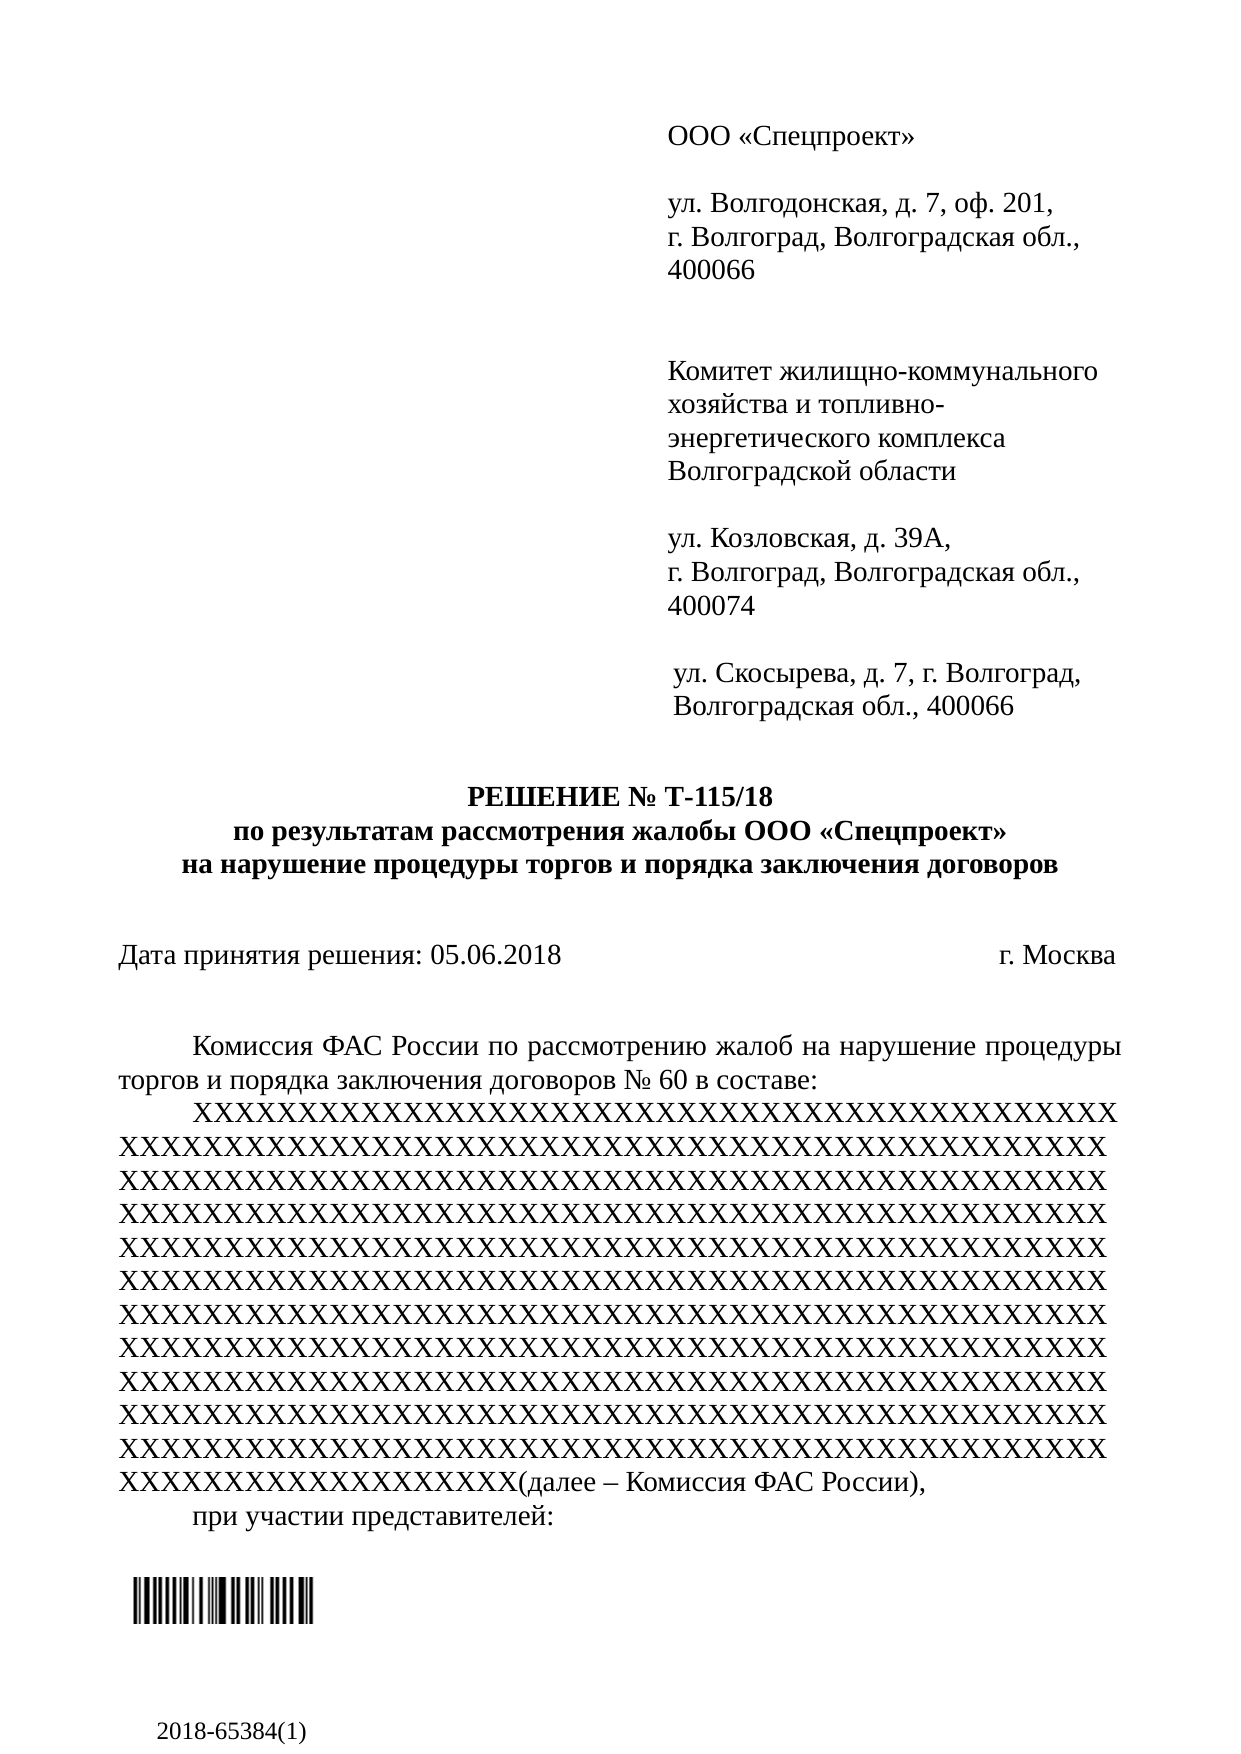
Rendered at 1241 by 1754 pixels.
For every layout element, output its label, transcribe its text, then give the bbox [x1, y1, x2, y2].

text ул. Козловская, д. 39А, г. Волгоград, Волгоградская обл., 400074 [667, 521, 1122, 621]
text XXXXXXXXXXXXXXXXXXXXXXXXXXXXXXXXXXXXXXXXXXXXXXXXXXXXXXXXXXXXXXXXXXXXXXXXXXXXXXXXXXXXXXXXXXXXXXXXXXXXXXXXXXXXXXXXXXXXXXXXXXXXXXXXXXXXXXXXXXXXXXXXXXXXXXXXXXXXXXXXXXXXXXXXXXXXXXXXXXXXXXXXXXXXXXXXXXXXXXXXXXXXXXXXXXXXXXXXXXXXXXXXXXXXXXXXXXXXXXXXXXXXXXXXXXXXXXXXXXXXXXXXXXXXXXXXXXXXXXXXXXXXXXXXXXXXXXXXXXXXXXXXXXXXXXXXXXXXXXXXXXXXXXXXXXXXXXXXXXXXXXXXXXXXXXXXXXXXXXXXXXXXXXXXXXXXXXXXXXXXXXXXXXXXXXXXXXXXXXXXXXXXXXXXXXXXXXXXXXXXXXXXXXXXXXXXXXXXXXXXXXXXXXXXXXXXXXXXXXXXXXXXXXXXXXXXXXXXXXXXXXXXXXXXXXXXXXXXXXXXXXXXXXXXXXXXXXXXXXXXXXXXXXXXXXXXX(далее – Комиссия ФАС России), [118, 1096, 1122, 1498]
text РЕШЕНИЕ № Т-115/18 по результатам рассмотрения жалобы ООО «Спецпроект» на нарушение процедуры торгов и порядка заключения договоров [118, 779, 1122, 880]
text Комиссия ФАС России по рассмотрению жалоб на нарушение процедуры торгов и порядка заключения договоров № 60 в составе: [118, 1028, 1122, 1096]
text ул. Волгодонская, д. 7, оф. 201, г. Волгоград, Волгоградская обл., 400066 [667, 185, 1122, 286]
text ООО «Спецпроект» [667, 118, 1122, 152]
text Комитет жилищно-коммунального хозяйства и топливно-энергетического комплекса Волгоградской области [667, 353, 1122, 487]
text ул. Скосырева, д. 7, г. Волгоград, Волгоградская обл., 400066 [673, 655, 1122, 722]
text при участии представителей: [118, 1498, 1122, 1532]
text Дата принятия решения: 05.06.2018 г. Москва [118, 937, 1122, 971]
picture [118, 1577, 331, 1624]
